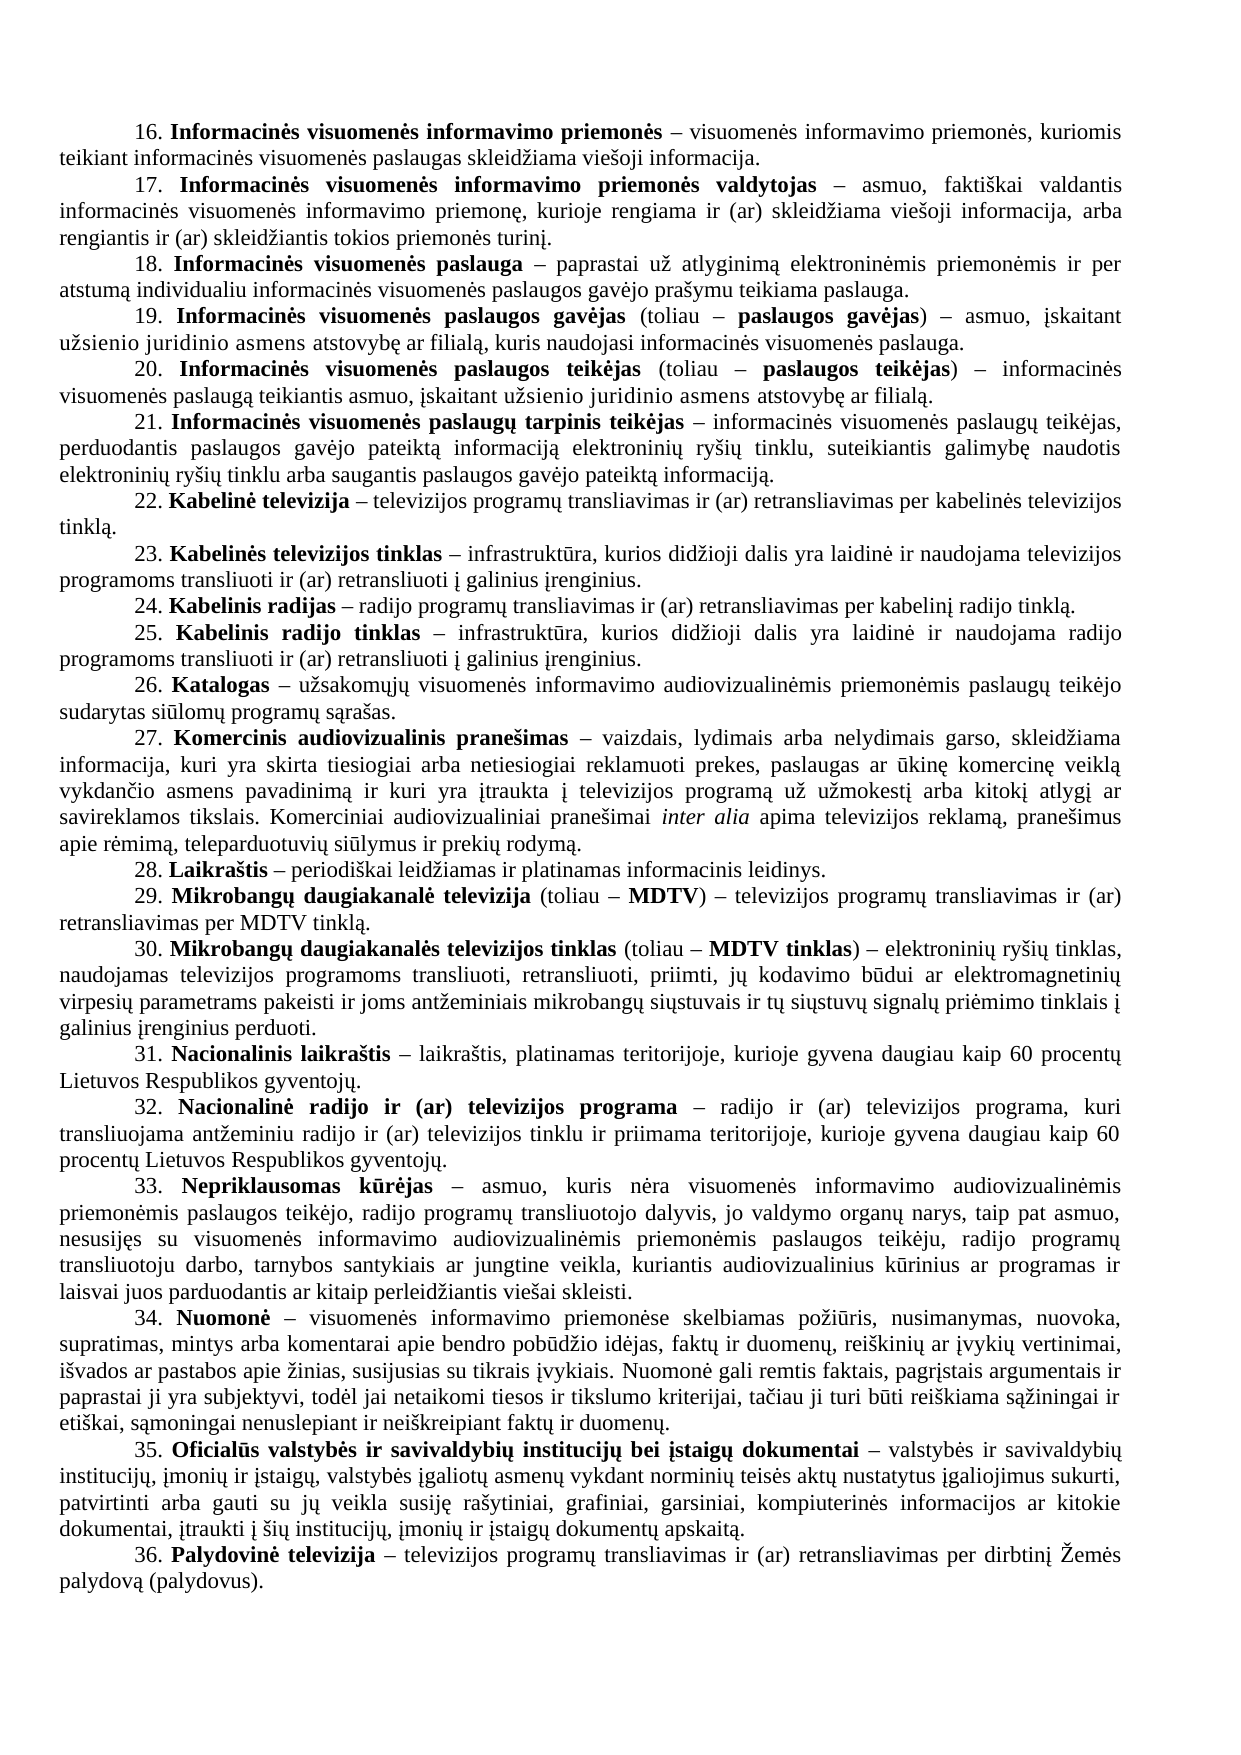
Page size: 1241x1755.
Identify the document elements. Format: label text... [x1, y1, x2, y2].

text 24. Kabelinis radijas – radijo programų transliavimas ir (ar) retransliavimas per kabelinį radijo tinklą. [59, 592, 1122, 619]
text 25. Kabelinis radijo tinklas – infrastruktūra, kurios didžioji dalis yra laidinė ir naudojama radijo programoms transliuoti ir (ar) retransliuoti į galinius įrenginius. [59, 619, 1122, 672]
text 30. Mikrobangų daugiakanalės televizijos tinklas (toliau – MDTV tinklas) – elektroninių ryšių tinklas, naudojamas televizijos programoms transliuoti, retransliuoti, priimti, jų kodavimo būdui ar elektromagnetinių virpesių parametrams pakeisti ir joms antžeminiais mikrobangų siųstuvais ir tų siųstuvų signalų priėmimo tinklais į galinius įrenginius perduoti. [59, 935, 1122, 1041]
text 22. Kabelinė televizija – televizijos programų transliavimas ir (ar) retransliavimas per kabelinės televizijos tinklą. [59, 487, 1122, 540]
text 20. Informacinės visuomenės paslaugos teikėjas (toliau – paslaugos teikėjas) – informacinės visuomenės paslaugą teikiantis asmuo, įskaitant užsienio juridinio asmens atstovybę ar filialą. [59, 355, 1122, 408]
text 19. Informacinės visuomenės paslaugos gavėjas (toliau – paslaugos gavėjas) – asmuo, įskaitant užsienio juridinio asmens atstovybę ar filialą, kuris naudojasi informacinės visuomenės paslauga. [59, 303, 1122, 355]
text 17. Informacinės visuomenės informavimo priemonės valdytojas – asmuo, faktiškai valdantis informacinės visuomenės informavimo priemonę, kurioje rengiama ir (ar) skleidžiama viešoji informacija, arba rengiantis ir (ar) skleidžiantis tokios priemonės turinį. [59, 171, 1122, 250]
text 35. Oficialūs valstybės ir savivaldybių institucijų bei įstaigų dokumentai – valstybės ir savivaldybių institucijų, įmonių ir įstaigų, valstybės įgaliotų asmenų vykdant norminių teisės aktų nustatytus įgaliojimus sukurti, patvirtinti arba gauti su jų veikla susiję rašytiniai, grafiniai, garsiniai, kompiuterinės informacijos ar kitokie dokumentai, įtraukti į šių institucijų, įmonių ir įstaigų dokumentų apskaitą. [59, 1436, 1122, 1541]
text 23. Kabelinės televizijos tinklas – infrastruktūra, kurios didžioji dalis yra laidinė ir naudojama televizijos programoms transliuoti ir (ar) retransliuoti į galinius įrenginius. [59, 540, 1122, 592]
text 31. Nacionalinis laikraštis – laikraštis, platinamas teritorijoje, kurioje gyvena daugiau kaip 60 procentų Lietuvos Respublikos gyventojų. [59, 1041, 1122, 1093]
text 32. Nacionalinė radijo ir (ar) televizijos programa – radijo ir (ar) televizijos programa, kuri transliuojama antžeminiu radijo ir (ar) televizijos tinklu ir priimama teritorijoje, kurioje gyvena daugiau kaip 60 procentų Lietuvos Respublikos gyventojų. [59, 1093, 1122, 1172]
text 33. Nepriklausomas kūrėjas – asmuo, kuris nėra visuomenės informavimo audiovizualinėmis priemonėmis paslaugos teikėjo, radijo programų transliuotojo dalyvis, jo valdymo organų narys, taip pat asmuo, nesusijęs su visuomenės informavimo audiovizualinėmis priemonėmis paslaugos teikėju, radijo programų transliuotoju darbo, tarnybos santykiais ar jungtine veikla, kuriantis audiovizualinius kūrinius ar programas ir laisvai juos parduodantis ar kitaip perleidžiantis viešai skleisti. [59, 1172, 1122, 1304]
text 26. Katalogas – užsakomųjų visuomenės informavimo audiovizualinėmis priemonėmis paslaugų teikėjo sudarytas siūlomų programų sąrašas. [59, 672, 1122, 724]
text 34. Nuomonė – visuomenės informavimo priemonėse skelbiamas požiūris, nusimanymas, nuovoka, supratimas, mintys arba komentarai apie bendro pobūdžio idėjas, faktų ir duomenų, reiškinių ar įvykių vertinimai, išvados ar pastabos apie žinias, susijusias su tikrais įvykiais. Nuomonė gali remtis faktais, pagrįstais argumentais ir paprastai ji yra subjektyvi, todėl jai netaikomi tiesos ir tikslumo kriterijai, tačiau ji turi būti reiškiama sąžiningai ir etiškai, sąmoningai nenuslepiant ir neiškreipiant faktų ir duomenų. [59, 1304, 1122, 1436]
text 36. Palydovinė televizija – televizijos programų transliavimas ir (ar) retransliavimas per dirbtinį Žemės palydovą (palydovus). [59, 1541, 1122, 1594]
text 29. Mikrobangų daugiakanalė televizija (toliau – MDTV) – televizijos programų transliavimas ir (ar) retransliavimas per MDTV tinklą. [59, 882, 1122, 935]
text 18. Informacinės visuomenės paslauga – paprastai už atlyginimą elektroninėmis priemonėmis ir per atstumą individualiu informacinės visuomenės paslaugos gavėjo prašymu teikiama paslauga. [59, 250, 1122, 303]
text 27. Komercinis audiovizualinis pranešimas – vaizdais, lydimais arba nelydimais garso, skleidžiama informacija, kuri yra skirta tiesiogiai arba netiesiogiai reklamuoti prekes, paslaugas ar ūkinę komercinę veiklą vykdančio asmens pavadinimą ir kuri yra įtraukta į televizijos programą už užmokestį arba kitokį atlygį ar savireklamos tikslais. Komerciniai audiovizualiniai pranešimai inter alia apima televizijos reklamą, pranešimus apie rėmimą, teleparduotuvių siūlymus ir prekių rodymą. [59, 724, 1122, 856]
text 16. Informacinės visuomenės informavimo priemonės – visuomenės informavimo priemonės, kuriomis teikiant informacinės visuomenės paslaugas skleidžiama viešoji informacija. [59, 118, 1122, 171]
text 28. Laikraštis – periodiškai leidžiamas ir platinamas informacinis leidinys. [59, 856, 1122, 882]
text 21. Informacinės visuomenės paslaugų tarpinis teikėjas – informacinės visuomenės paslaugų teikėjas, perduodantis paslaugos gavėjo pateiktą informaciją elektroninių ryšių tinklu, suteikiantis galimybę naudotis elektroninių ryšių tinklu arba saugantis paslaugos gavėjo pateiktą informaciją. [59, 408, 1122, 487]
